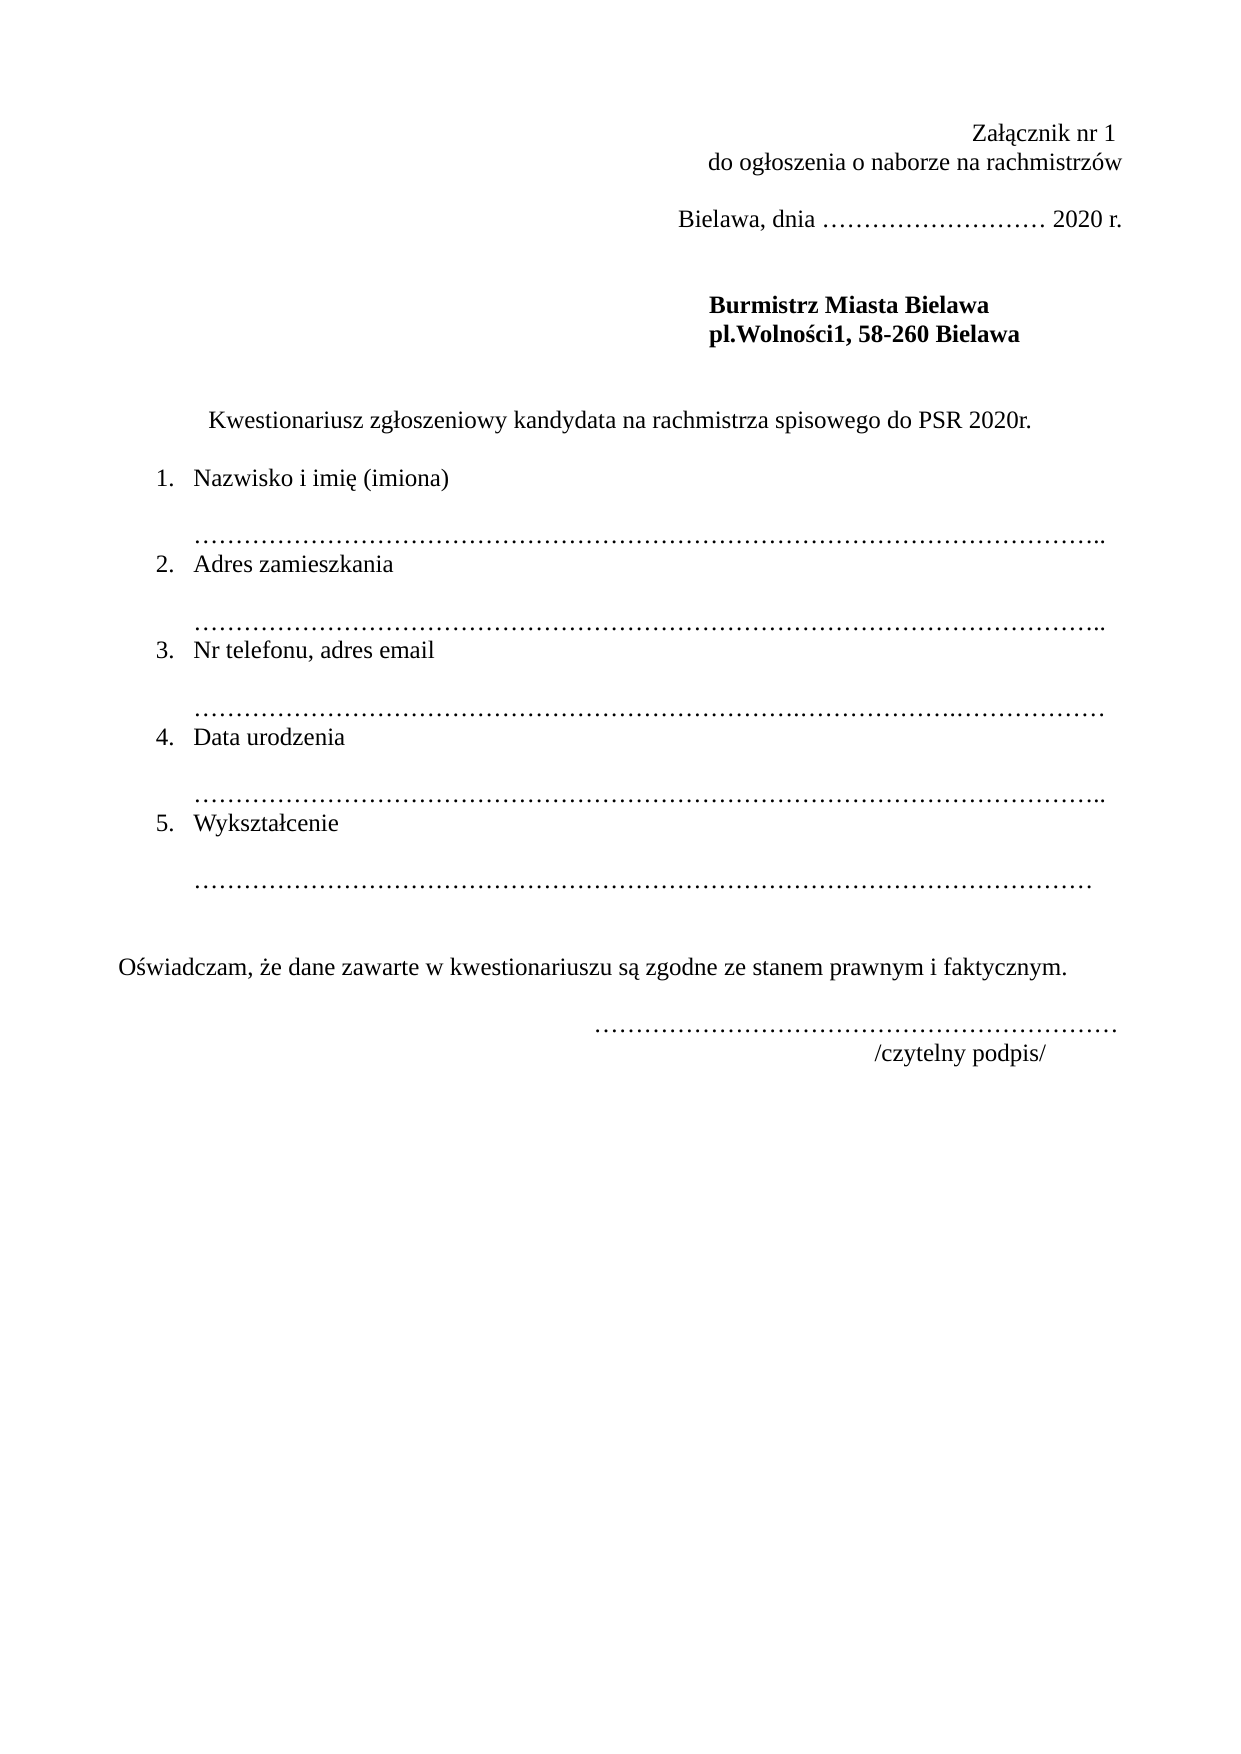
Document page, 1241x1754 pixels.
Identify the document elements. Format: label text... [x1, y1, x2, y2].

text Burmistrz Miasta Bielawa [118, 291, 1122, 319]
text Bielawa, dnia ……………………… 2020 r. [118, 204, 1122, 233]
text do ogłoszenia o naborze na rachmistrzów [118, 147, 1122, 176]
text Oświadczam, że dane zawarte w kwestionariuszu są zgodne ze stanem prawnym i faktycznym. [118, 952, 1122, 981]
list Nazwisko i imię (imiona) [156, 463, 1122, 492]
text pl.Wolności1, 58-260 Bielawa [118, 319, 1122, 348]
list Nr telefonu, adres email [156, 636, 1122, 664]
list ……………………………………………………………….……………….……………… [156, 693, 1122, 722]
list Wykształcenie [156, 808, 1122, 837]
list ……………………………………………………………………………………………….. [156, 607, 1122, 636]
text Kwestionariusz zgłoszeniowy kandydata na rachmistrza spisowego do PSR 2020r. [118, 406, 1122, 434]
list ……………………………………………………………………………………………….. [156, 521, 1122, 549]
list Adres zamieszkania [156, 549, 1122, 578]
text ……………………………………………………… /czytelny podpis/ [118, 981, 1122, 1067]
list Data urodzenia [156, 722, 1122, 751]
list ……………………………………………………………………………………………….. [156, 779, 1122, 808]
text Załącznik nr 1 [118, 118, 1122, 147]
list ……………………………………………………………………………………………… [156, 866, 1122, 894]
